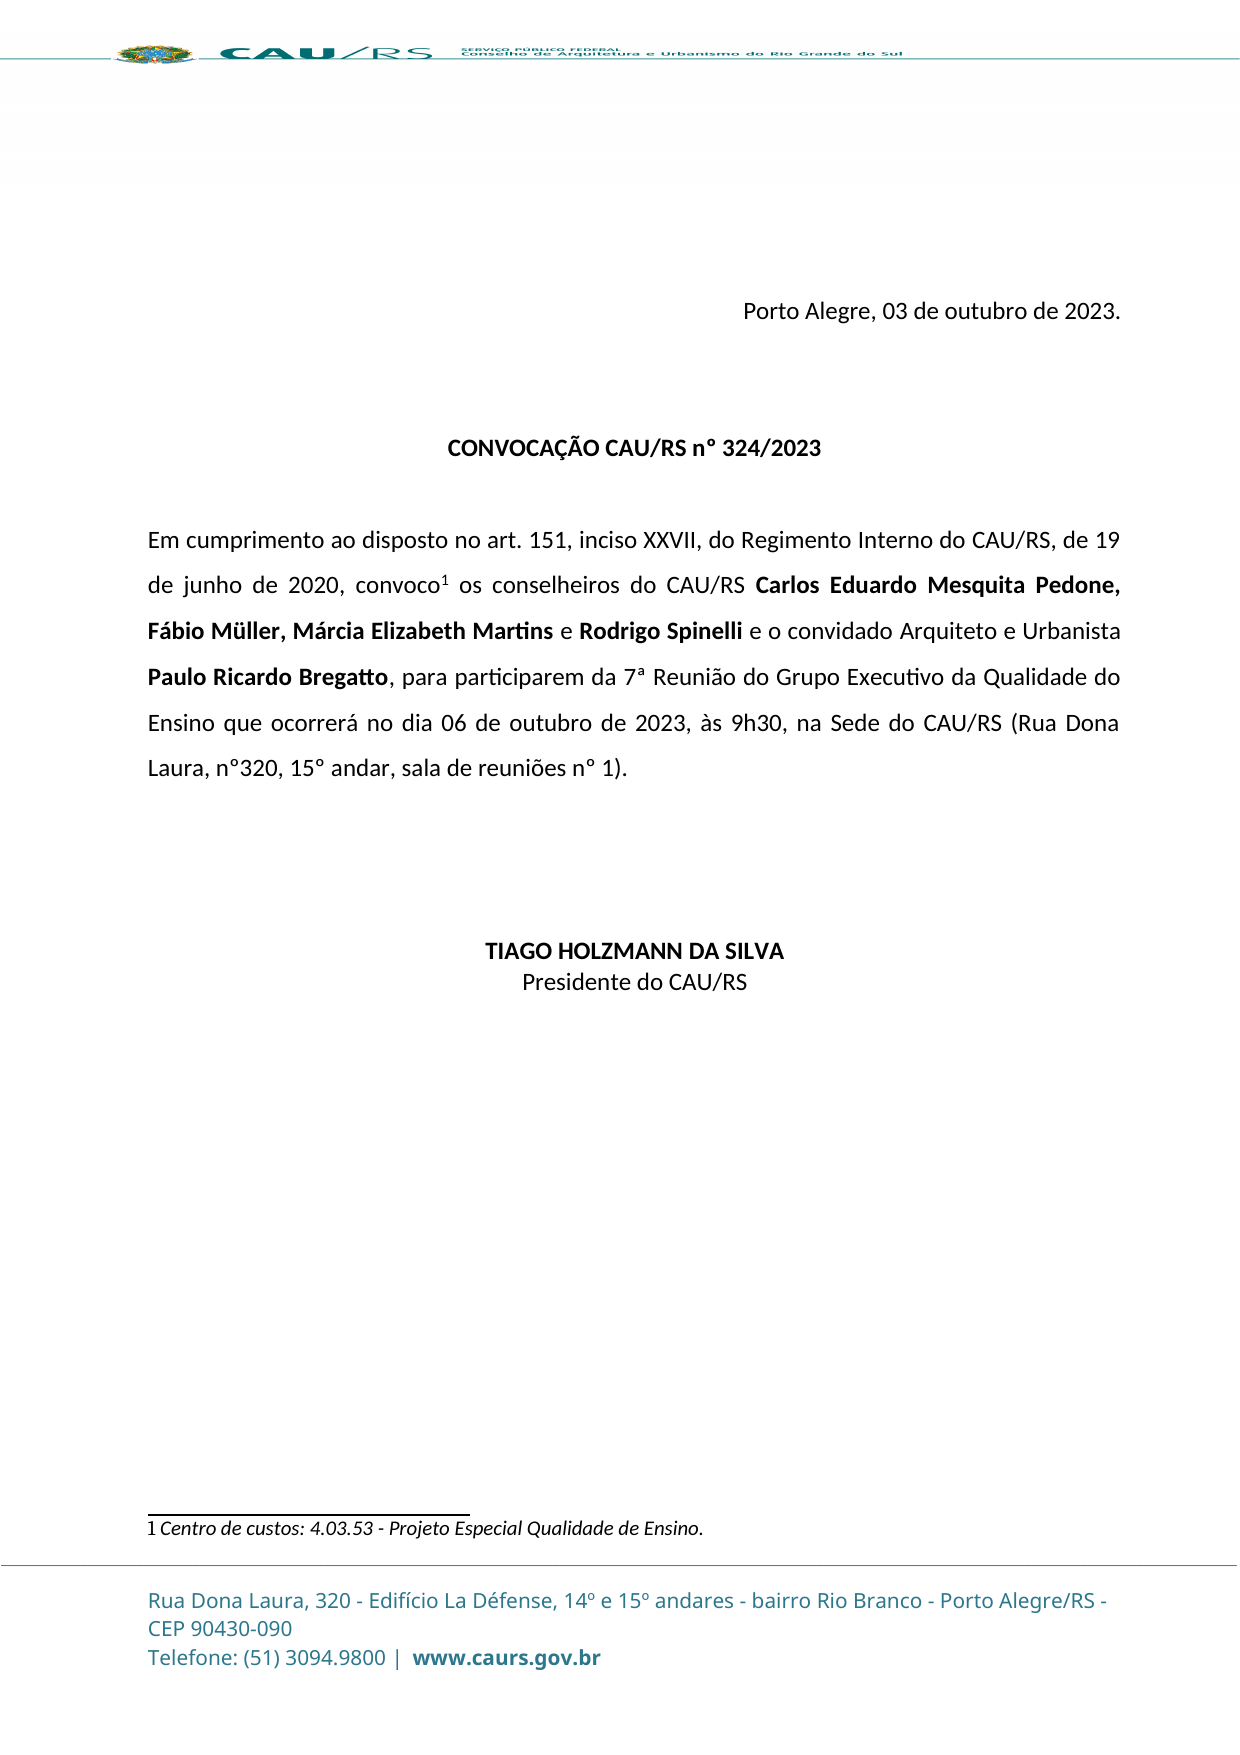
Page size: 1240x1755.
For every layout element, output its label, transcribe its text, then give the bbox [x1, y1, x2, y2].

text Presidente do CAU/RS [148, 966, 1121, 997]
text Centro de custos: 4.03.53 - Projeto Especial Qualidade de Ensino. [148, 1515, 1121, 1540]
text Porto Alegre, 03 de outubro de 2023. [148, 295, 1121, 326]
text TIAGO HOLZMANN DA SILVA [148, 936, 1121, 966]
text CONVOCAÇÃO CAU/RS nº 324/2023 [148, 432, 1121, 463]
text Em cumprimento ao disposto no art. 151, inciso XXVII, do Regimento Interno do CAU/RS, de 19 de junho de 2020, convoco os conselheiros do CAU/RS Carlos Eduardo Mesquita Pedone, Fábio Müller, Márcia Elizabeth Martins e Rodrigo Spinelli e o convidado Arquiteto e Urbanista Paulo Ricardo Bregatto, para participarem da 7ª Reunião do Grupo Executivo da Qualidade do Ensino que ocorrerá no dia 06 de outubro de 2023, às 9h30, na Sede do CAU/RS (Rua Dona Laura, nº320, 15º andar, sala de reuniões nº 1). [148, 524, 1121, 783]
